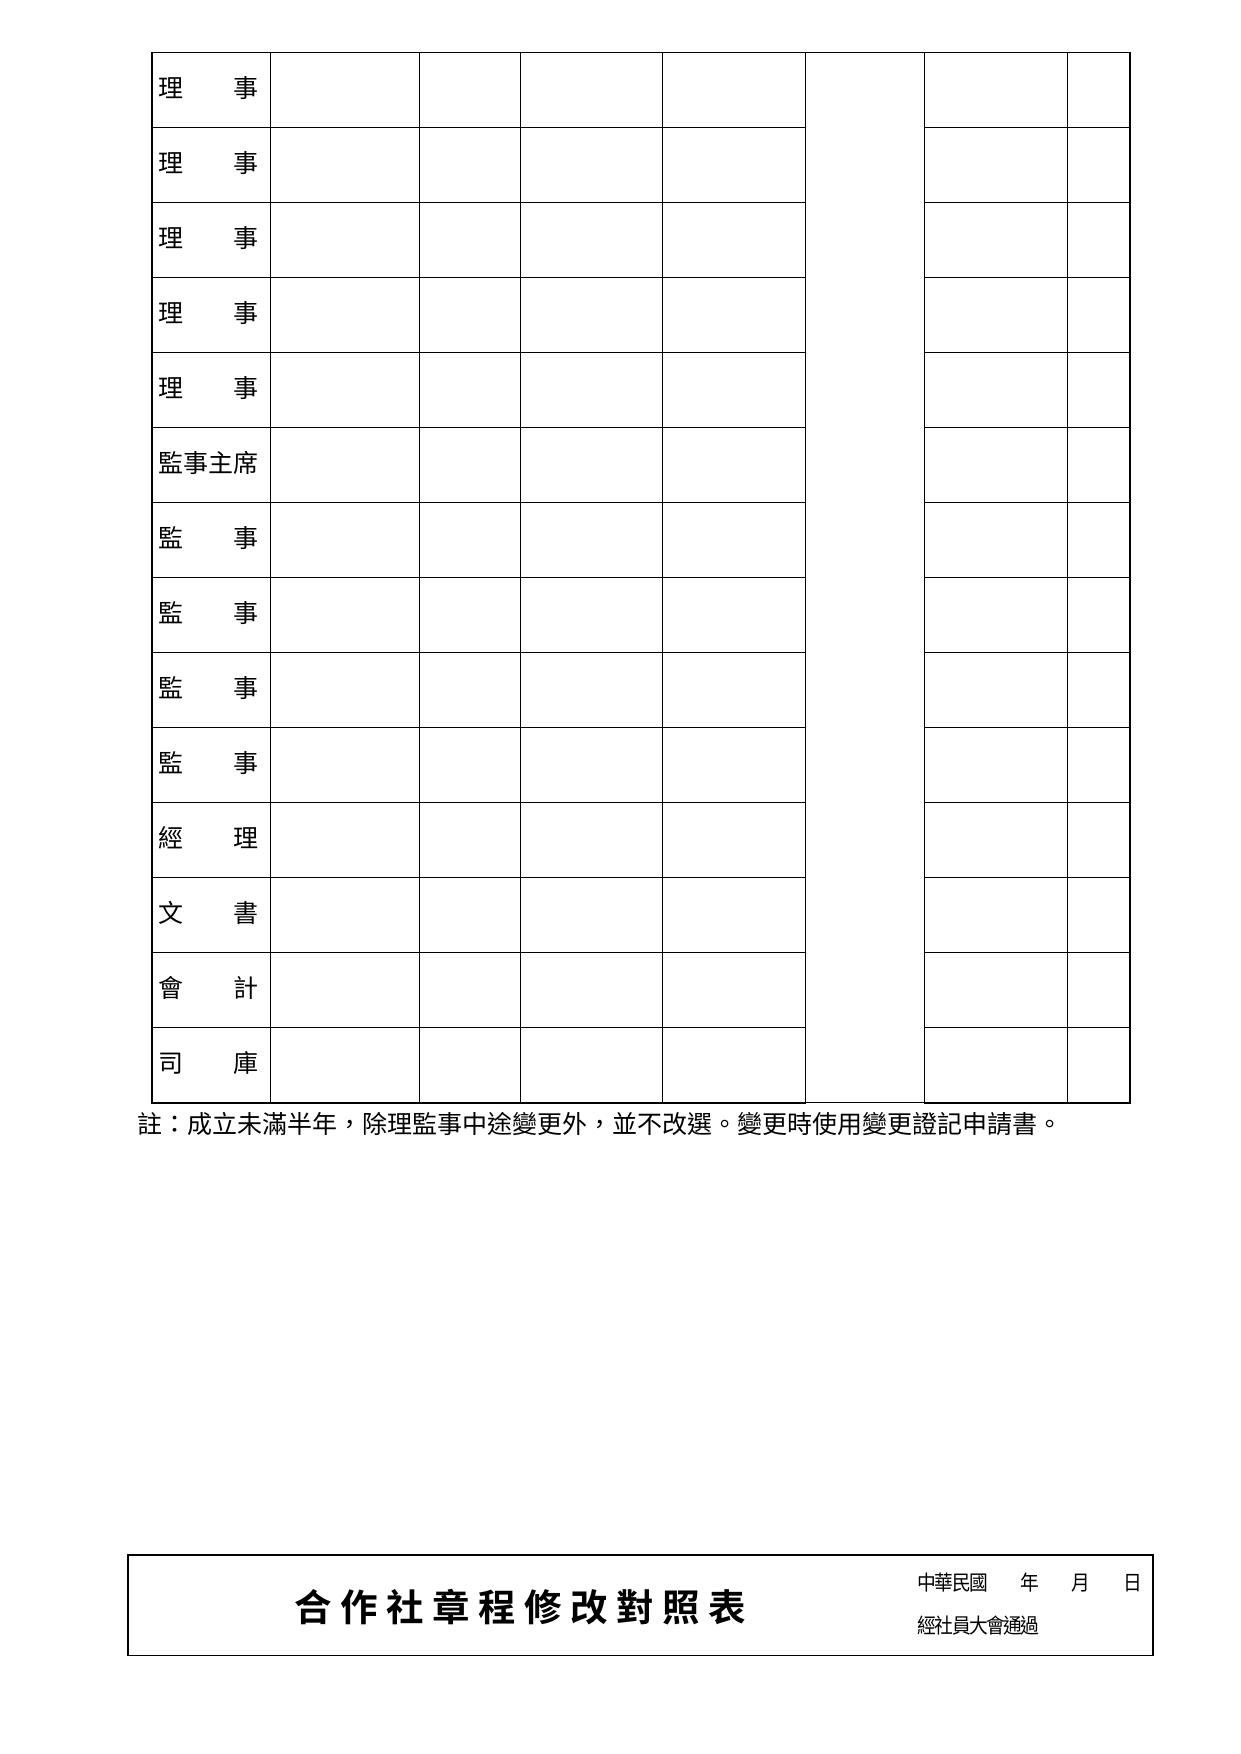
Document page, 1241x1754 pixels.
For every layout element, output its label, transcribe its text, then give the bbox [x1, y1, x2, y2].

table_cell 理 事 [153, 353, 270, 427]
table_cell [271, 1028, 419, 1102]
table_cell [1068, 653, 1129, 727]
table_cell [521, 503, 662, 577]
table_cell [420, 878, 520, 952]
table_cell [663, 203, 805, 277]
table_cell 會 計 [153, 953, 270, 1027]
table_cell 文 書 [153, 878, 270, 952]
table_cell [925, 203, 1067, 277]
table_cell [420, 128, 520, 202]
table_cell [663, 503, 805, 577]
table_cell 理 事 [153, 128, 270, 202]
table_cell 經 理 [153, 803, 270, 877]
table_cell [1068, 428, 1129, 502]
table_cell [663, 428, 805, 502]
table_cell [271, 203, 419, 277]
table_cell [925, 653, 1067, 727]
table_cell [1068, 203, 1129, 277]
table_cell 理 事 [153, 203, 270, 277]
table_cell [1068, 728, 1129, 802]
table_cell [925, 278, 1067, 352]
table_cell [420, 503, 520, 577]
table_cell [521, 653, 662, 727]
table_cell [420, 578, 520, 652]
table_cell [663, 1028, 805, 1102]
table_cell [663, 878, 805, 952]
table_cell [663, 578, 805, 652]
text 註：成立未滿半年，除理監事中途變更外，並不改選。變更時使用變更證記申請書。 [112, 1104, 1169, 1142]
table_cell [925, 428, 1067, 502]
table_cell [1068, 878, 1129, 952]
table_cell [420, 278, 520, 352]
table_cell [925, 578, 1067, 652]
table_cell [271, 428, 419, 502]
table_cell [271, 278, 419, 352]
table_cell [271, 728, 419, 802]
table_cell [521, 803, 662, 877]
table_cell [521, 128, 662, 202]
table_cell [271, 953, 419, 1027]
table_cell [925, 53, 1067, 127]
table_cell [420, 53, 520, 127]
table_cell [420, 428, 520, 502]
table_cell [271, 803, 419, 877]
table_cell [925, 953, 1067, 1027]
table_cell [271, 353, 419, 427]
table_cell [1068, 953, 1129, 1027]
table_cell 理 事 [153, 278, 270, 352]
table_cell 監 事 [153, 653, 270, 727]
table_cell [521, 578, 662, 652]
table_cell [271, 578, 419, 652]
table_cell [1068, 128, 1129, 202]
table_cell [521, 728, 662, 802]
table_cell [420, 953, 520, 1027]
table_cell [806, 53, 924, 1102]
table_cell [521, 428, 662, 502]
table_cell [1068, 803, 1129, 877]
table_cell [663, 728, 805, 802]
table_cell [663, 803, 805, 877]
table_cell [420, 653, 520, 727]
table_cell [521, 278, 662, 352]
table_cell [420, 1028, 520, 1102]
table_cell [925, 1028, 1067, 1102]
table_cell [420, 728, 520, 802]
table_cell [521, 878, 662, 952]
table_cell [521, 53, 662, 127]
table_cell [925, 728, 1067, 802]
table_cell [521, 353, 662, 427]
table_cell [663, 653, 805, 727]
table_cell [1068, 353, 1129, 427]
table_cell [521, 953, 662, 1027]
table_cell [925, 128, 1067, 202]
table_cell 監 事 [153, 578, 270, 652]
table_cell [925, 353, 1067, 427]
table_cell [925, 503, 1067, 577]
table_cell [663, 53, 805, 127]
table_header 合 作 社 章 程 修 改 對 照 表 [129, 1556, 912, 1654]
table_cell [663, 128, 805, 202]
table_cell [1068, 53, 1129, 127]
table_cell [271, 653, 419, 727]
table_cell 監 事 [153, 503, 270, 577]
table_cell [420, 803, 520, 877]
table_cell [420, 353, 520, 427]
table_cell [521, 203, 662, 277]
table_cell [663, 953, 805, 1027]
table_cell [925, 878, 1067, 952]
table_cell [1068, 578, 1129, 652]
table_cell [663, 353, 805, 427]
table_header 中華民國 年 月 日 經社員大會通過 [912, 1556, 1152, 1654]
table_cell [1068, 503, 1129, 577]
table_cell [925, 803, 1067, 877]
table_cell [271, 128, 419, 202]
table_cell 監事主席 [153, 428, 270, 502]
table_cell [420, 203, 520, 277]
table_cell [663, 278, 805, 352]
table_cell [271, 53, 419, 127]
table_cell [521, 1028, 662, 1102]
table_cell [1068, 278, 1129, 352]
table_cell 監 事 [153, 728, 270, 802]
table_cell 理 事 [153, 53, 270, 127]
table_cell [271, 878, 419, 952]
table_cell [1068, 1028, 1129, 1102]
table_cell 司 庫 [153, 1028, 270, 1102]
table_cell [271, 503, 419, 577]
